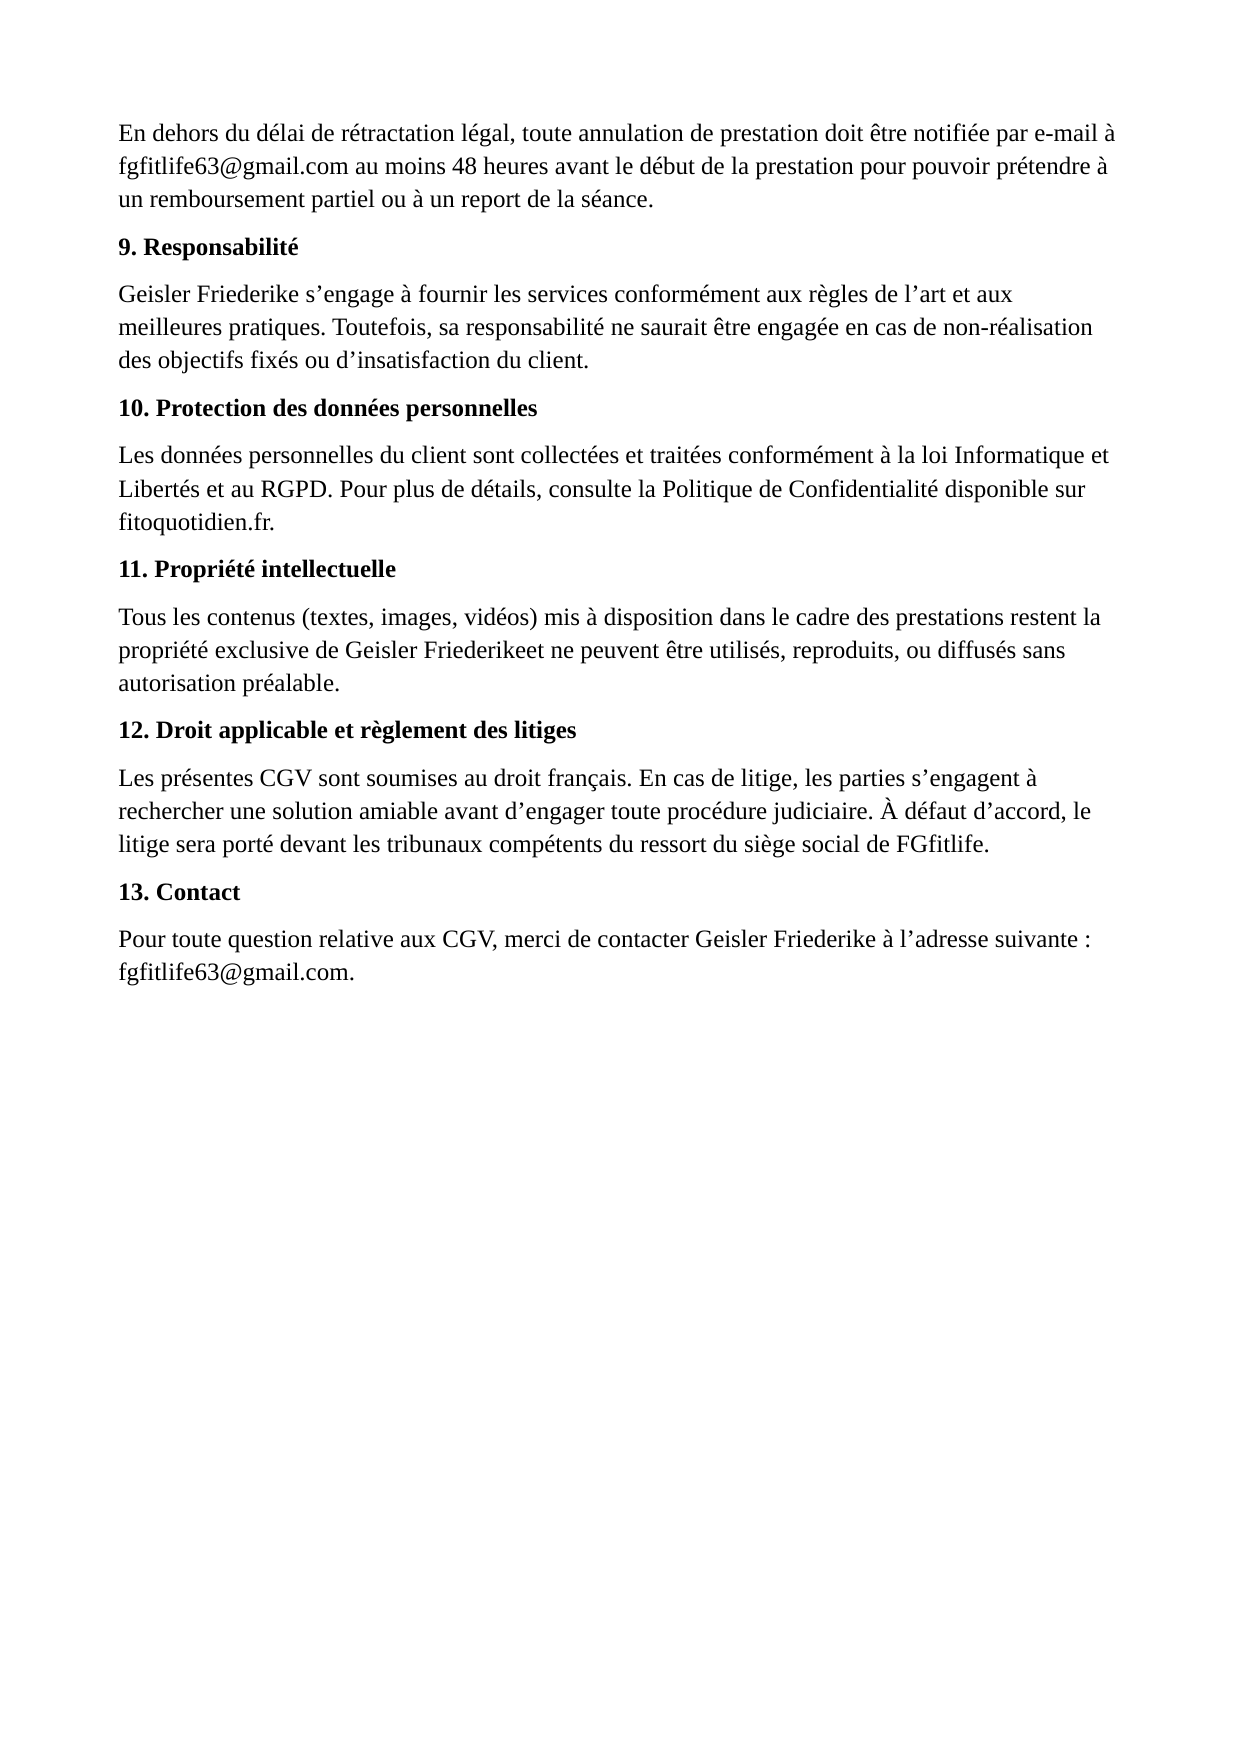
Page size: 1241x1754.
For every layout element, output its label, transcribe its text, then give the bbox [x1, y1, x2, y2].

text 10. Protection des données personnelles [118, 393, 1122, 422]
text En dehors du délai de rétractation légal, toute annulation de prestation doit être notifiée par e-mail à fgfitlife63@gmail.com au moins 48 heures avant le début de la prestation pour pouvoir prétendre à un remboursement partiel ou à un report de la séance. [118, 118, 1122, 213]
text Les présentes CGV sont soumises au droit français. En cas de litige, les parties s’engagent à rechercher une solution amiable avant d’engager toute procédure judiciaire. À défaut d’accord, le litige sera porté devant les tribunaux compétents du ressort du siège social de FGfitlife. [118, 763, 1122, 858]
text Geisler Friederike s’engage à fournir les services conformément aux règles de l’art et aux meilleures pratiques. Toutefois, sa responsabilité ne saurait être engagée en cas de non-réalisation des objectifs fixés ou d’insatisfaction du client. [118, 279, 1122, 374]
text 13. Contact [118, 877, 1122, 906]
text 9. Responsabilité [118, 232, 1122, 261]
text Pour toute question relative aux CGV, merci de contacter Geisler Friederike à l’adresse suivante : fgfitlife63@gmail.com. [118, 924, 1122, 986]
text 11. Propriété intellectuelle [118, 554, 1122, 583]
text Les données personnelles du client sont collectées et traitées conformément à la loi Informatique et Libertés et au RGPD. Pour plus de détails, consulte la Politique de Confidentialité disponible sur fitoquotidien.fr. [118, 441, 1122, 535]
text 12. Droit applicable et règlement des litiges [118, 716, 1122, 744]
text Tous les contenus (textes, images, vidéos) mis à disposition dans le cadre des prestations restent la propriété exclusive de Geisler Friederikeet ne peuvent être utilisés, reproduits, ou diffusés sans autorisation préalable. [118, 602, 1122, 697]
